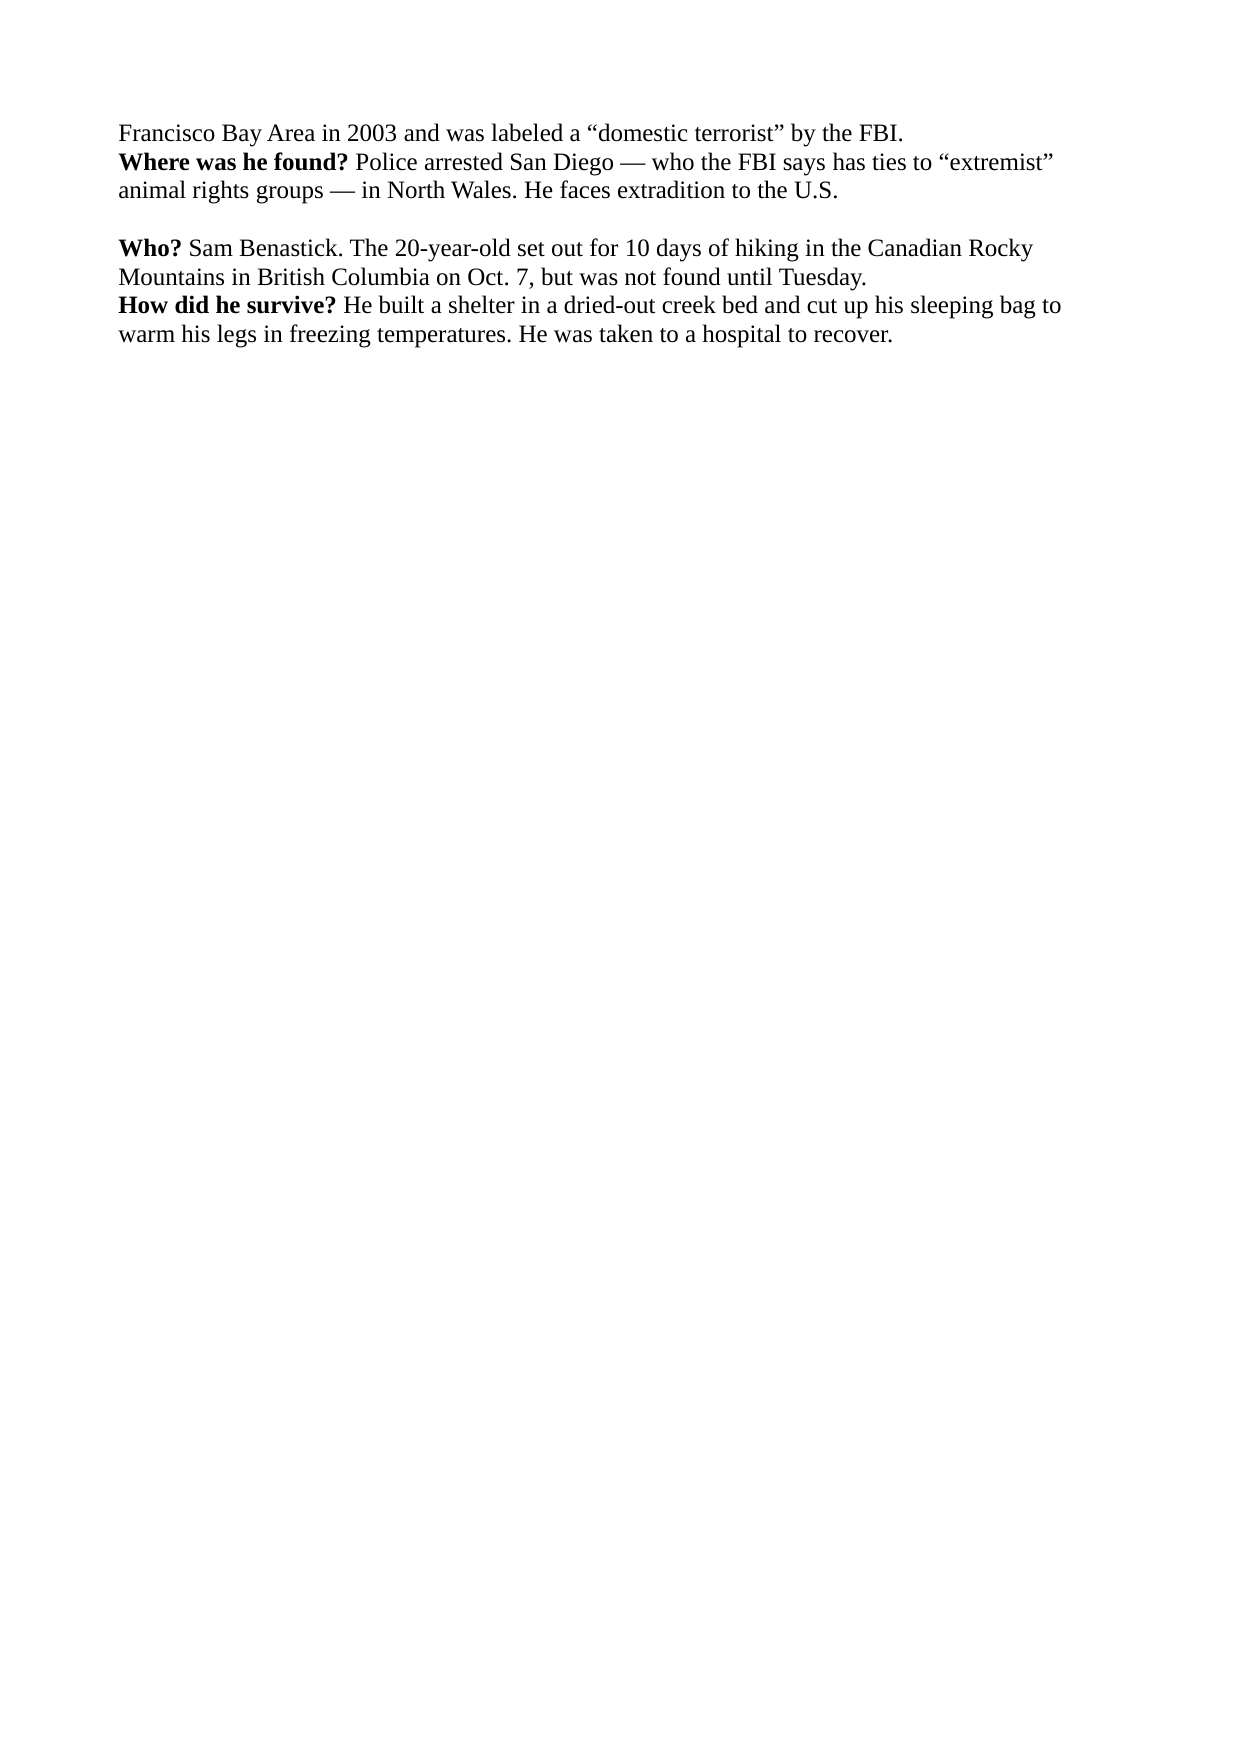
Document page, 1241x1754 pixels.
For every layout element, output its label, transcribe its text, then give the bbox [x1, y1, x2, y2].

text Where was he found? Police arrested San Diego — who the FBI says has ties to “extremist” animal rights groups — in North Wales. He faces extradition to the U.S. [118, 147, 1122, 204]
text Francisco Bay Area in 2003 and was labeled a “domestic terrorist” by the FBI. [118, 118, 1122, 147]
text Who? Sam Benastick. The 20-year-old set out for 10 days of hiking in the Canadian Rocky Mountains in British Columbia on Oct. 7, but was not found until Tuesday. [118, 233, 1122, 291]
text How did he survive? He built a shelter in a dried-out creek bed and cut up his sleeping bag to warm his legs in freezing temperatures. He was taken to a hospital to recover. [118, 291, 1122, 348]
